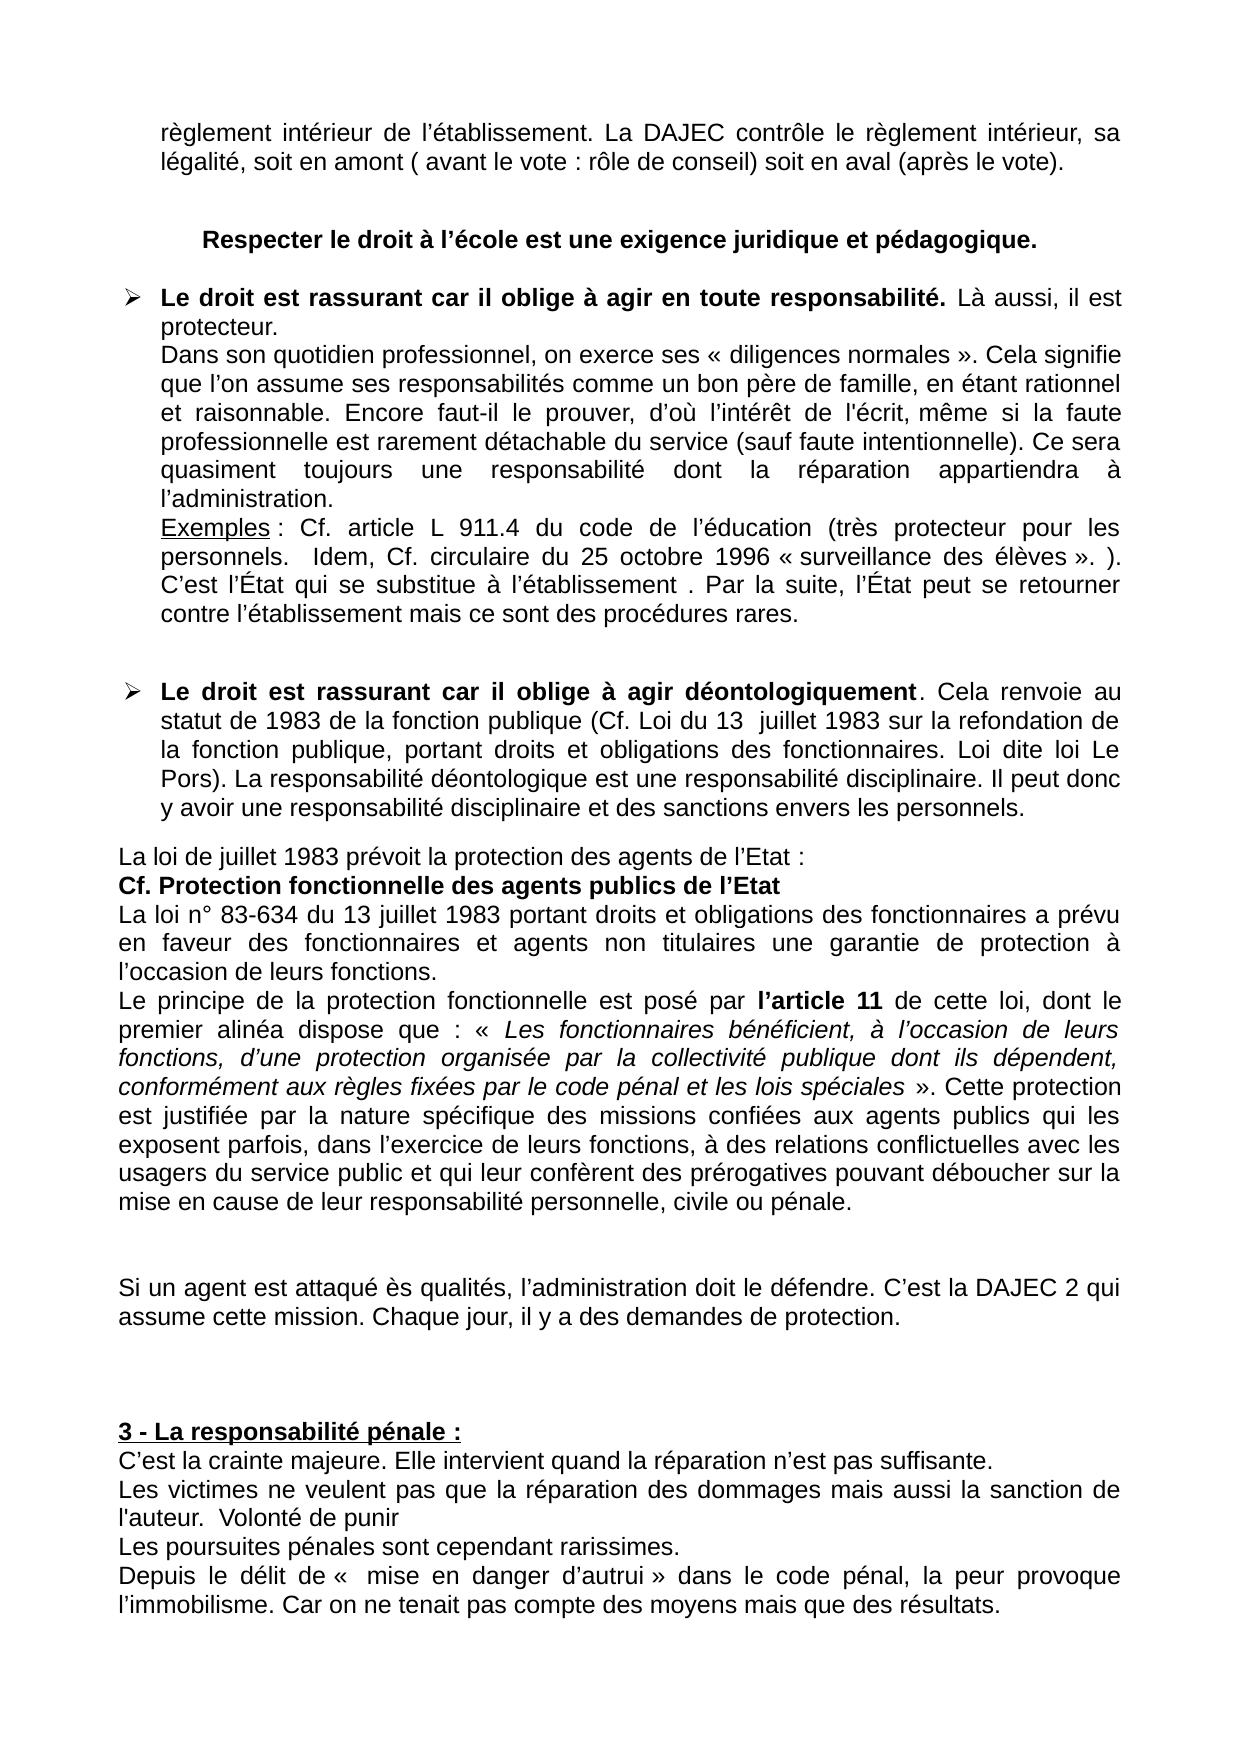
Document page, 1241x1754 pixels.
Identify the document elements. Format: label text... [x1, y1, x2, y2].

text La loi n° 83-634 du 13 juillet 1983 portant droits et obligations des fonctionnaires a prévu en faveur des fonctionnaires et agents non titulaires une garantie de protection à l’occasion de leurs fonctions. [118, 899, 1122, 986]
text Les poursuites pénales sont cependant rarissimes. [118, 1532, 1122, 1561]
list Le droit est rassurant car il oblige à agir en toute responsabilité. Là aussi, il est protecteur. [123, 283, 1122, 340]
text Respecter le droit à l’école est une exigence juridique et pédagogique. [118, 225, 1122, 254]
text Les victimes ne veulent pas que la réparation des dommages mais aussi la sanction de l'auteur. Volonté de punir [118, 1474, 1122, 1532]
list Le droit est rassurant car il oblige à agir déontologiquement. Cela renvoie au statut de 1983 de la fonction publique (Cf. Loi du 13 juillet 1983 sur la refondation de la fonction publique, portant droits et obligations des fonctionnaires. Loi dite loi Le Pors). La responsabilité déontologique est une responsabilité disciplinaire. Il peut donc y avoir une responsabilité disciplinaire et des sanctions envers les personnels. [123, 677, 1122, 821]
list Exemples : Cf. article L 911.4 du code de l’éducation (très protecteur pour les personnels. Idem, Cf. circulaire du 25 octobre 1996 « surveillance des élèves ». ). C’est l’État qui se substitue à l’établissement . Par la suite, l’État peut se retourner contre l’établissement mais ce sont des procédures rares. [160, 513, 1122, 628]
text C’est la crainte majeure. Elle intervient quand la réparation n’est pas suffisante. [118, 1446, 1122, 1474]
text Le principe de la protection fonctionnelle est posé par l’article 11 de cette loi, dont le premier alinéa dispose que : « Les fonctionnaires bénéficient, à l’occasion de leurs fonctions, d’une protection organisée par la collectivité publique dont ils dépendent, conformément aux règles fixées par le code pénal et les lois spéciales ». Cette protection est justifiée par la nature spécifique des missions confiées aux agents publics qui les exposent parfois, dans l’exercice de leurs fonctions, à des relations conflictuelles avec les usagers du service public et qui leur confèrent des prérogatives pouvant déboucher sur la mise en cause de leur responsabilité personnelle, civile ou pénale. [118, 986, 1122, 1216]
list règlement intérieur de l’établissement. La DAJEC contrôle le règlement intérieur, sa légalité, soit en amont ( avant le vote : rôle de conseil) soit en aval (après le vote). [123, 118, 1122, 176]
text Si un agent est attaqué ès qualités, l’administration doit le défendre. C’est la DAJEC 2 qui assume cette mission. Chaque jour, il y a des demandes de protection. [118, 1273, 1122, 1331]
text La loi de juillet 1983 prévoit la protection des agents de l’Etat : [118, 842, 1122, 871]
text Depuis le délit de « mise en danger d’autrui » dans le code pénal, la peur provoque l’immobilisme. Car on ne tenait pas compte des moyens mais que des résultats. [118, 1561, 1122, 1618]
text Cf. Protection fonctionnelle des agents publics de l’Etat [118, 871, 1122, 899]
text 3 - La responsabilité pénale : [118, 1417, 1122, 1446]
list Dans son quotidien professionnel, on exerce ses « diligences normales ». Cela signifie que l’on assume ses responsabilités comme un bon père de famille, en étant rationnel et raisonnable. Encore faut-il le prouver, d’où l’intérêt de l'écrit, même si la faute professionnelle est rarement détachable du service (sauf faute intentionnelle). Ce sera quasiment toujours une responsabilité dont la réparation appartiendra à l’administration. [160, 340, 1122, 513]
